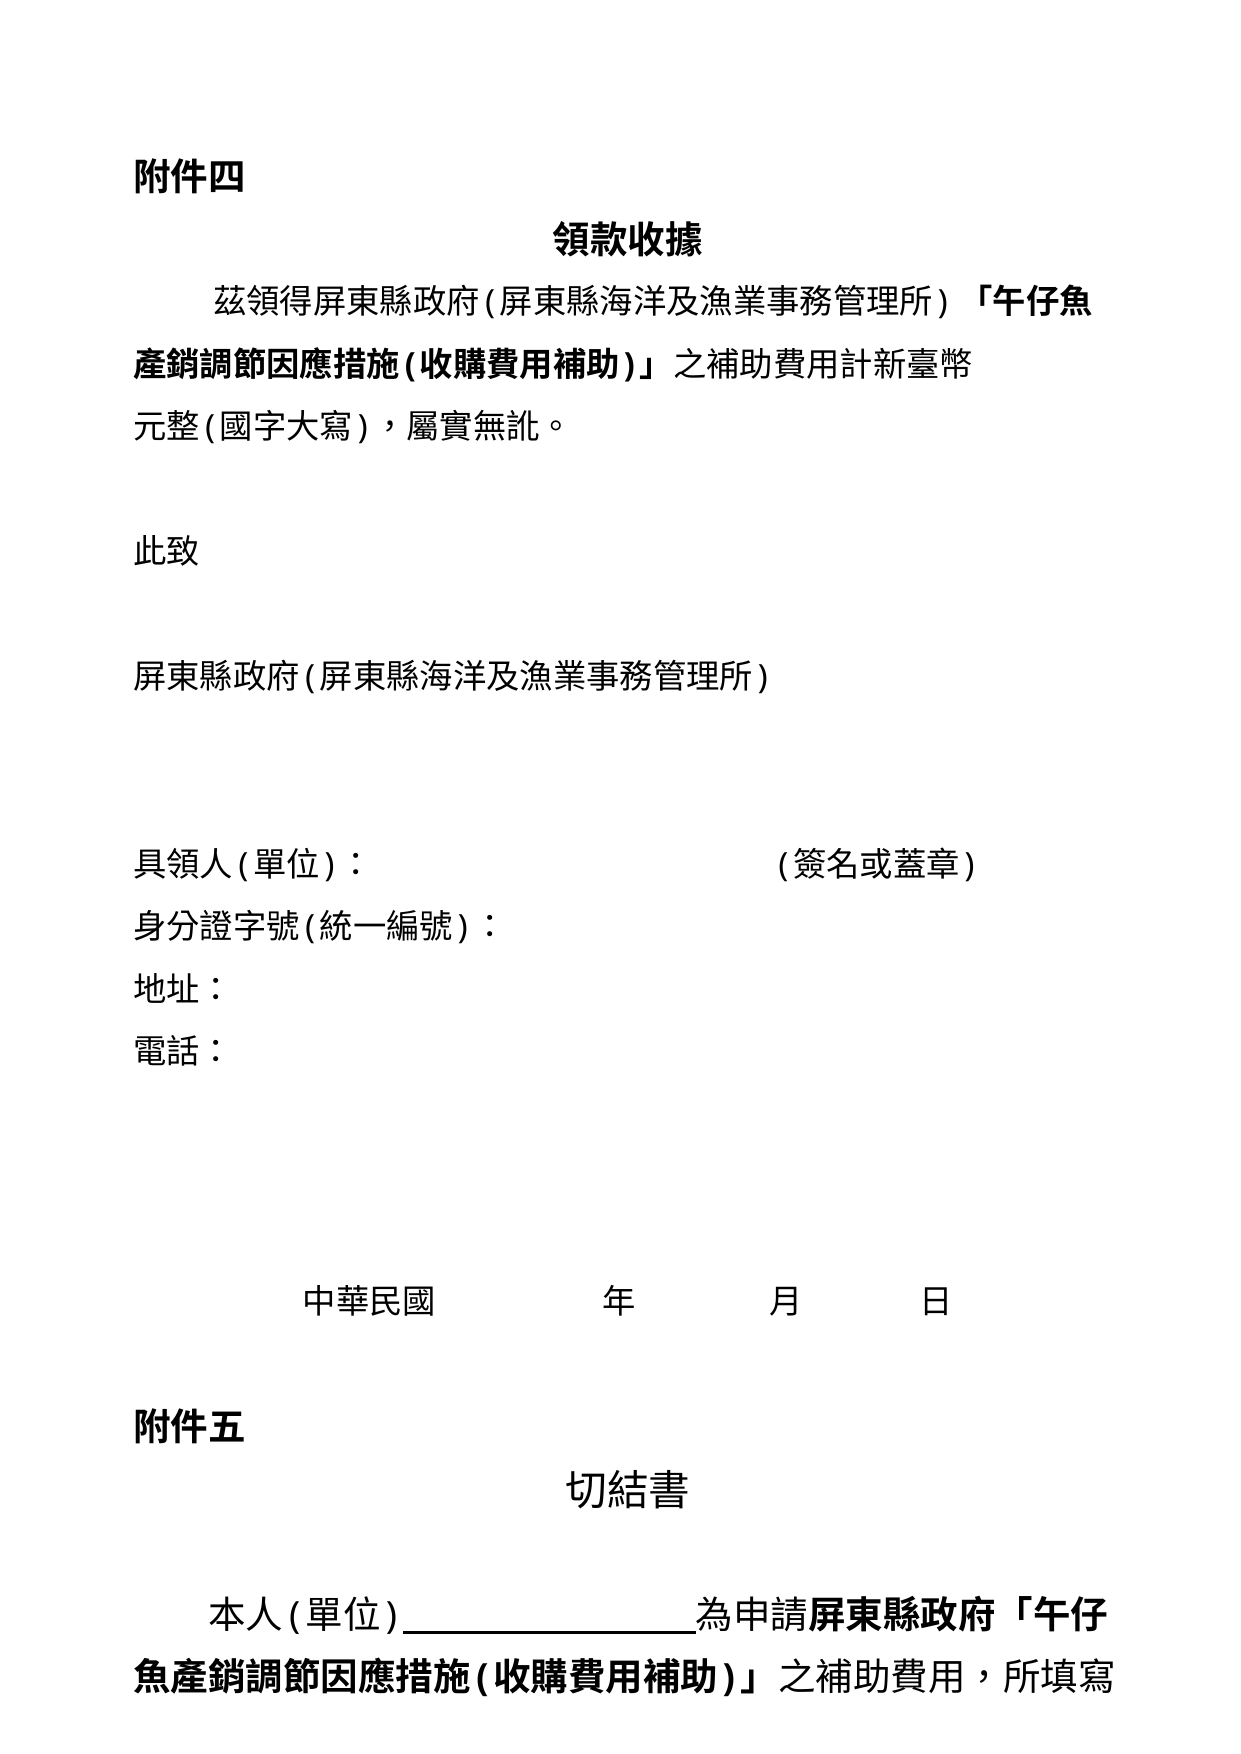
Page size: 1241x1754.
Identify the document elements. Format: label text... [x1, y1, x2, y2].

text 附件五 [133, 1383, 1122, 1445]
text 茲領得屏東縣政府(屏東縣海洋及漁業事務管理所) 「午仔魚產銷調節因應措施(收購費用補助)」之補助費用計新臺幣 元整(國字大寫)，屬實無訛。 [133, 258, 1122, 445]
text 地址： [133, 945, 1122, 1008]
text 附件四 [133, 133, 1122, 195]
text 切結書 [133, 1445, 1122, 1508]
text 此致 [133, 508, 1122, 570]
text 屏東縣政府(屏東縣海洋及漁業事務管理所) [133, 633, 1122, 695]
text 身分證字號(統一編號)： [133, 883, 1122, 945]
text 具領人(單位)： (簽名或蓋章) [133, 820, 1122, 883]
text 中華民國 年 月 日 [133, 1258, 1122, 1320]
text 本人(單位) 為申請屏東縣政府「午仔魚產銷調節因應措施(收購費用補助)」之補助費用，所填寫 [133, 1570, 1122, 1695]
text 領款收據 [133, 195, 1122, 258]
text 電話： [133, 1008, 1122, 1070]
